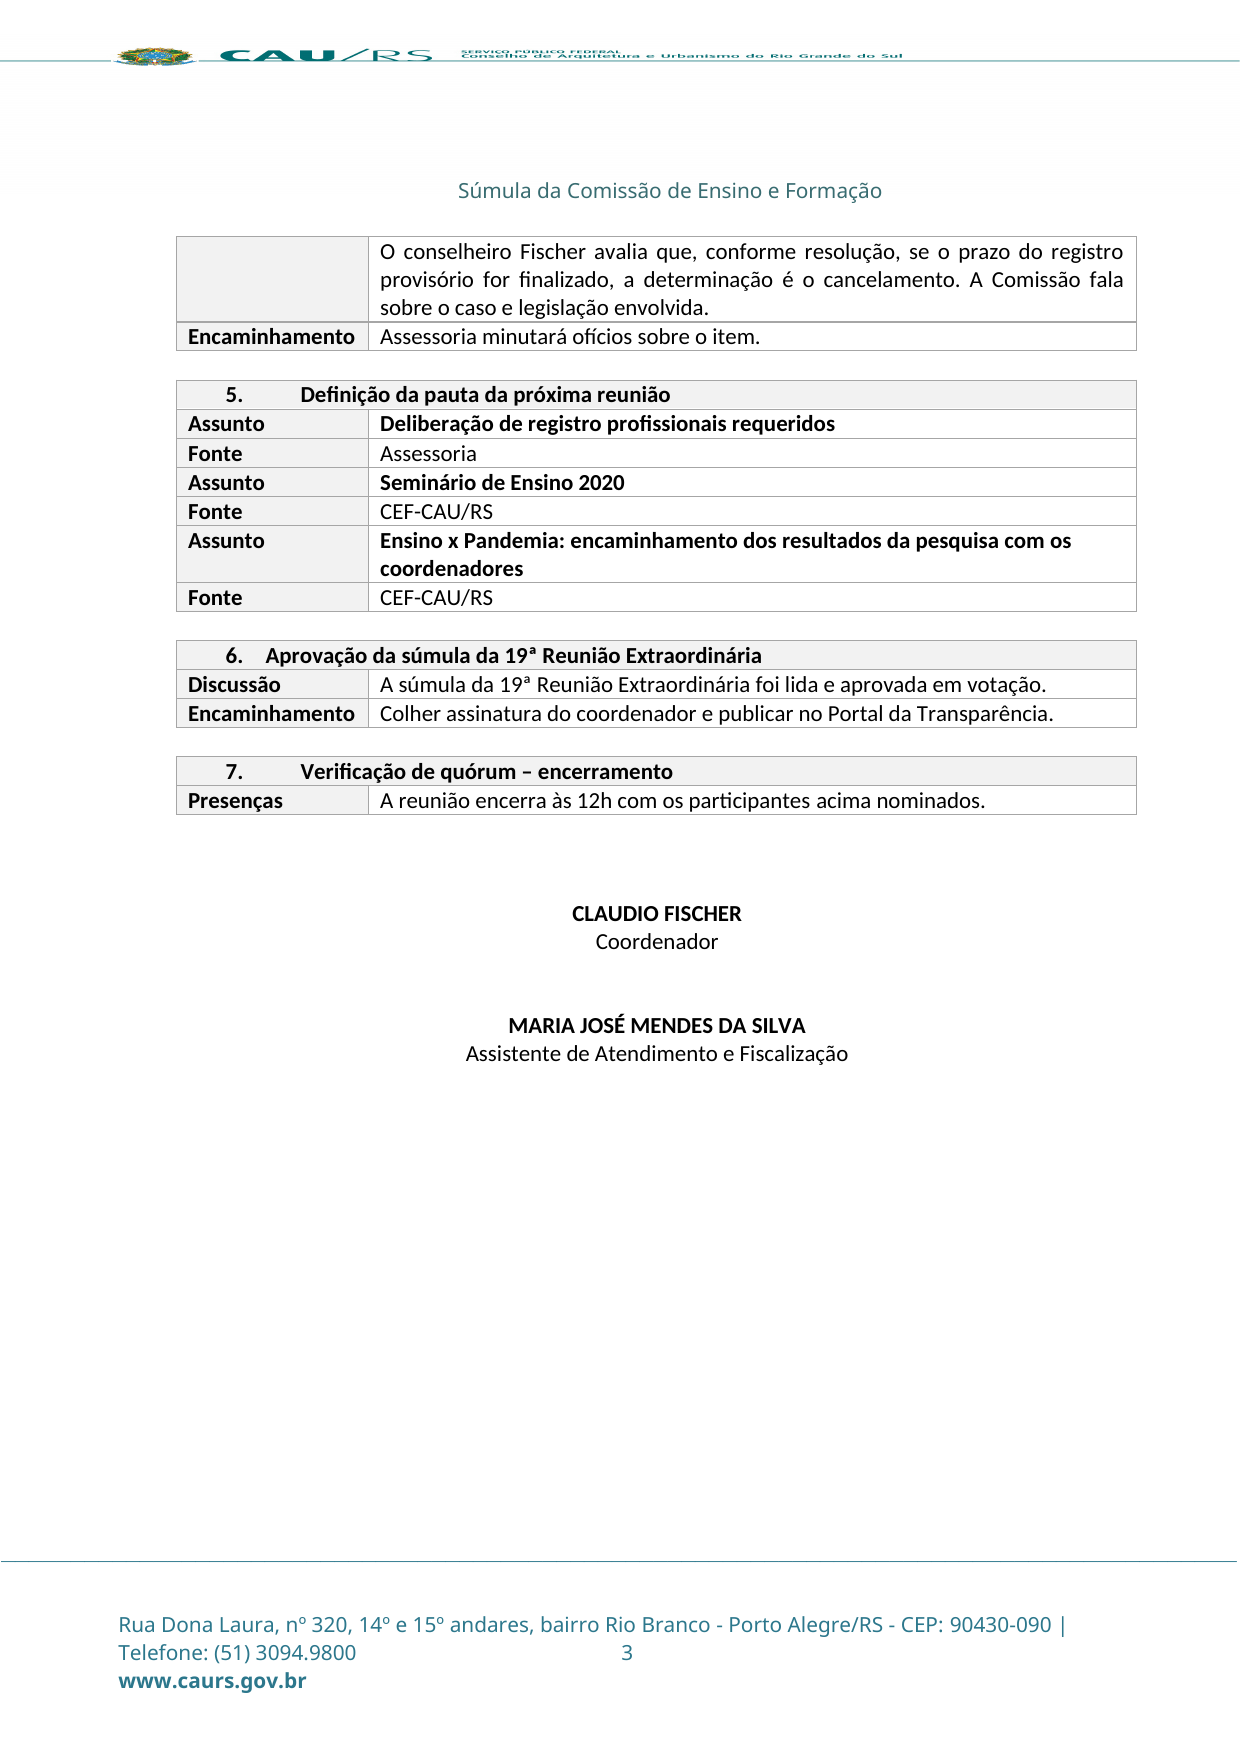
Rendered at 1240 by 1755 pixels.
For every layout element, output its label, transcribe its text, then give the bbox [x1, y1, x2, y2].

table_cell O conselheiro Fischer avalia que, conforme resolução, se o prazo do registro provisório for finalizado, a determinação é o cancelamento. A Comissão fala sobre o caso e legislação envolvida. [369, 237, 1136, 321]
table_cell Assunto [177, 526, 368, 582]
table_cell [177, 351, 1136, 379]
table_cell [369, 728, 1136, 756]
table_cell Encaminhamento [177, 699, 368, 727]
table_cell [177, 237, 368, 321]
table_cell Assunto [177, 410, 368, 438]
table_cell MARIA JOSÉ MENDES DA SILVA Assistente de Atendimento e Fiscalização [177, 1012, 1137, 1076]
table_cell Definição da pauta da próxima reunião [177, 381, 1136, 408]
table_cell A reunião encerra às 12h com os participantes acima nominados. [369, 786, 1136, 814]
table_cell Colher assinatura do coordenador e publicar no Portal da Transparência. [369, 699, 1136, 727]
table_cell Seminário de Ensino 2020 [369, 468, 1136, 496]
table_cell [177, 956, 1137, 983]
table_cell Fonte [177, 497, 368, 525]
table_cell [177, 728, 369, 756]
table_cell [177, 984, 1137, 1012]
table_cell Discussão [177, 670, 368, 698]
table_cell Ensino x Pandemia: encaminhamento dos resultados da pesquisa com os coordenadores [369, 526, 1136, 582]
table_cell A súmula da 19ª Reunião Extraordinária foi lida e aprovada em votação. [369, 670, 1136, 698]
table_cell Verificação de quórum – encerramento [177, 757, 1136, 785]
table_header CLAUDIO FISCHER Coordenador [177, 815, 1137, 956]
table_cell Fonte [177, 583, 368, 611]
table_cell Encaminhamento [177, 323, 368, 350]
table_cell Assunto [177, 468, 368, 496]
table_cell Aprovação da súmula da 19ª Reunião Extraordinária [177, 641, 1136, 669]
table_cell Deliberação de registro profissionais requeridos [369, 410, 1136, 438]
table_cell CEF-CAU/RS [369, 583, 1136, 611]
table_cell CEF-CAU/RS [369, 497, 1136, 525]
table_cell [177, 612, 369, 640]
table_cell Assessoria minutará ofícios sobre o item. [369, 323, 1136, 350]
table_cell Presenças [177, 786, 368, 814]
table_cell Assessoria [369, 439, 1136, 467]
table_cell Fonte [177, 439, 368, 467]
table_cell [369, 612, 1136, 640]
